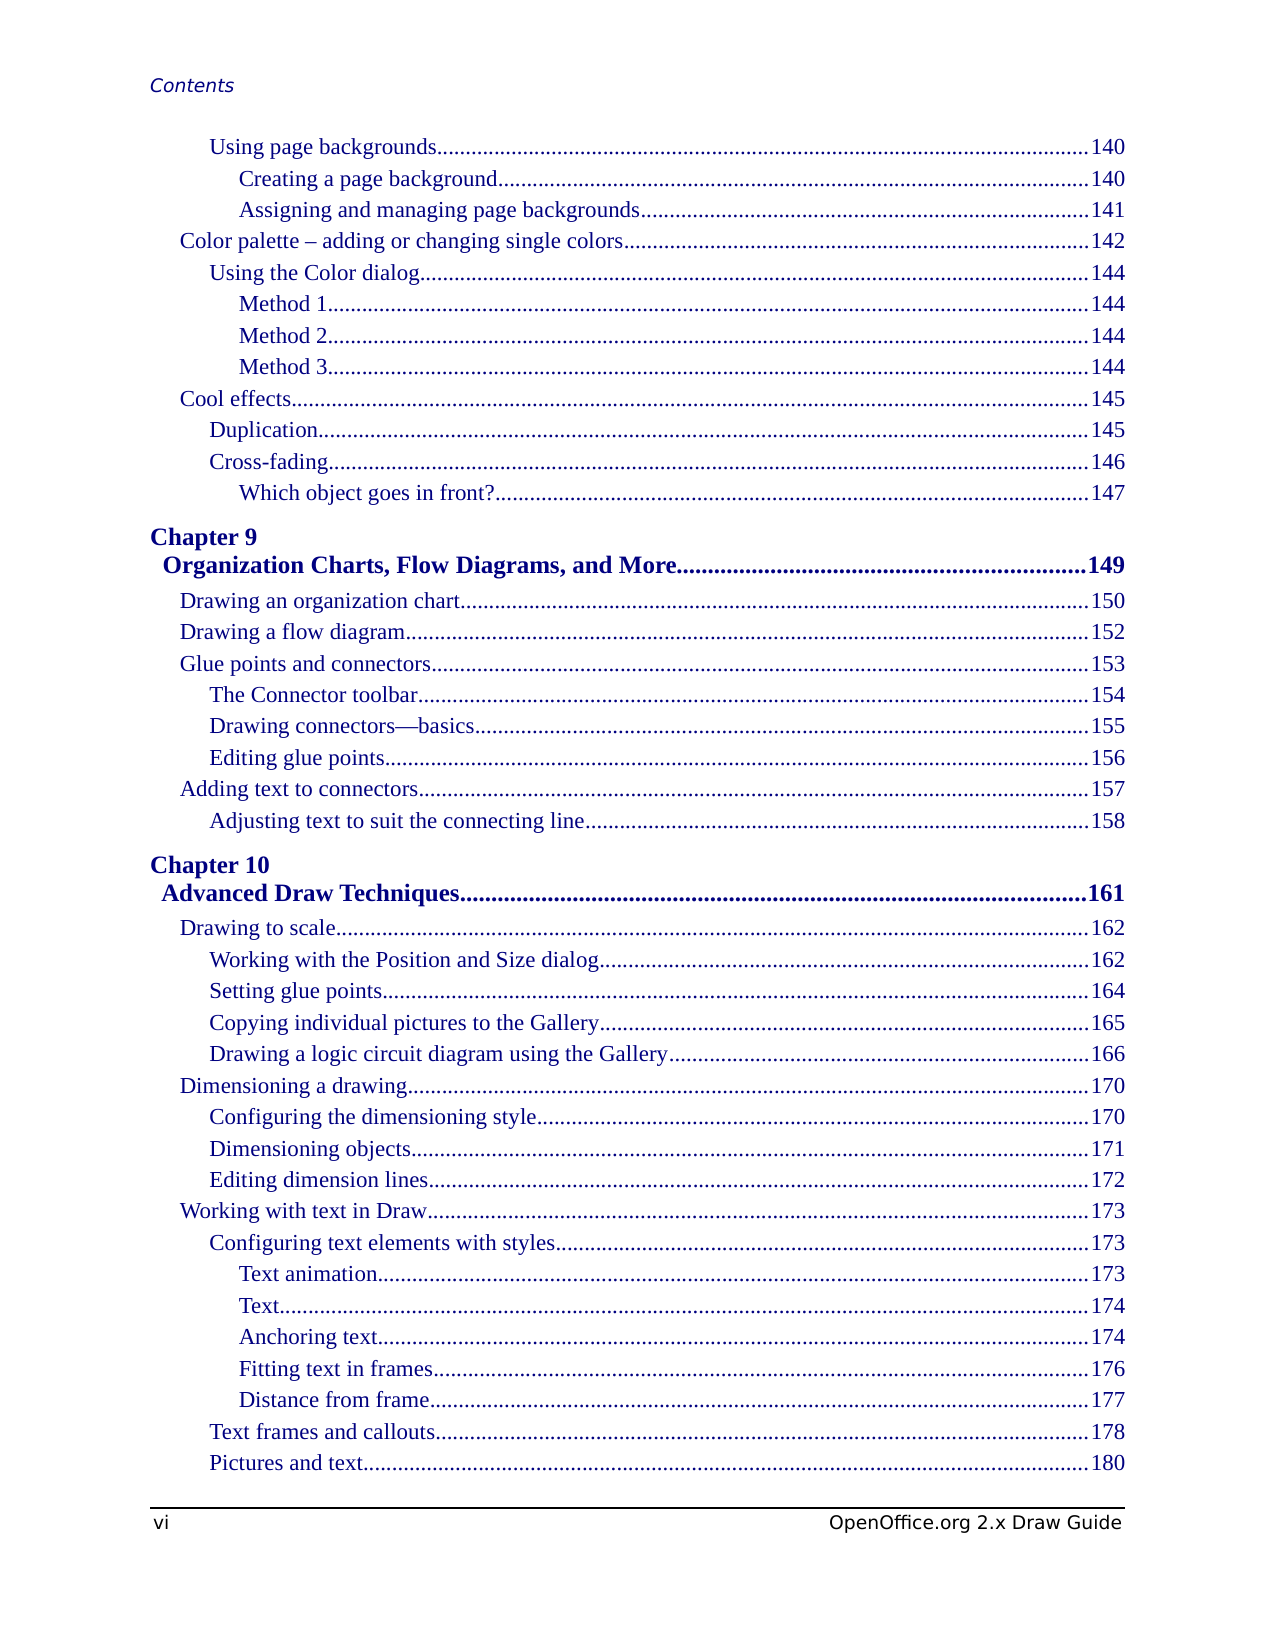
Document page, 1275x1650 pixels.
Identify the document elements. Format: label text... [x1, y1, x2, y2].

text Working with the Position and Size dialog 162 [209, 947, 1125, 972]
text Text 174 [238, 1293, 1125, 1318]
text Using page backgrounds 140 [209, 134, 1125, 159]
text Creating a page background 140 [238, 165, 1125, 191]
text Setting glue points 164 [209, 978, 1125, 1004]
text Method 2 144 [238, 323, 1125, 348]
text Which object goes in front? 147 [238, 480, 1125, 506]
text Method 3 144 [238, 354, 1125, 380]
text Pictures and text 180 [209, 1450, 1125, 1476]
text Adjusting text to suit the connecting line 158 [209, 808, 1125, 833]
text Duplication 145 [209, 417, 1125, 443]
text Text animation 173 [238, 1261, 1125, 1287]
text Chapter 10 Advanced Draw Techniques 161 [150, 851, 1125, 906]
text Drawing an organization chart 150 [179, 587, 1125, 613]
text Copying individual pictures to the Gallery 165 [209, 1009, 1125, 1035]
text Working with text in Draw 173 [179, 1198, 1125, 1224]
text Configuring the dimensioning style 170 [209, 1104, 1125, 1129]
text The Connector toolbar 154 [209, 682, 1125, 707]
text Distance from frame 177 [238, 1387, 1125, 1413]
text Cool effects 145 [179, 386, 1125, 411]
text Assigning and managing page backgrounds 141 [238, 197, 1125, 222]
text Anchoring text 174 [238, 1324, 1125, 1350]
text Drawing connectors—basics 155 [209, 713, 1125, 739]
text Cross-fading 146 [209, 448, 1125, 474]
text Dimensioning a drawing 170 [179, 1072, 1125, 1098]
text Adding text to connectors 157 [179, 776, 1125, 802]
text Drawing a flow diagram 152 [179, 619, 1125, 644]
text Color palette – adding or changing single colors 142 [179, 228, 1125, 254]
text Glue points and connectors 153 [179, 650, 1125, 676]
text Drawing to scale 162 [179, 915, 1125, 941]
text Method 1 144 [238, 291, 1125, 317]
text Dimensioning objects 171 [209, 1135, 1125, 1161]
text Drawing a logic circuit diagram using the Gallery 166 [209, 1041, 1125, 1067]
text Editing dimension lines 172 [209, 1167, 1125, 1192]
text Fitting text in frames 176 [238, 1356, 1125, 1381]
text Editing glue points 156 [209, 745, 1125, 770]
text Configuring text elements with styles 173 [209, 1230, 1125, 1255]
text Text frames and callouts 178 [209, 1418, 1125, 1444]
text Using the Color dialog 144 [209, 260, 1125, 285]
text Chapter 9 Organization Charts, Flow Diagrams, and More 149 [150, 523, 1125, 579]
